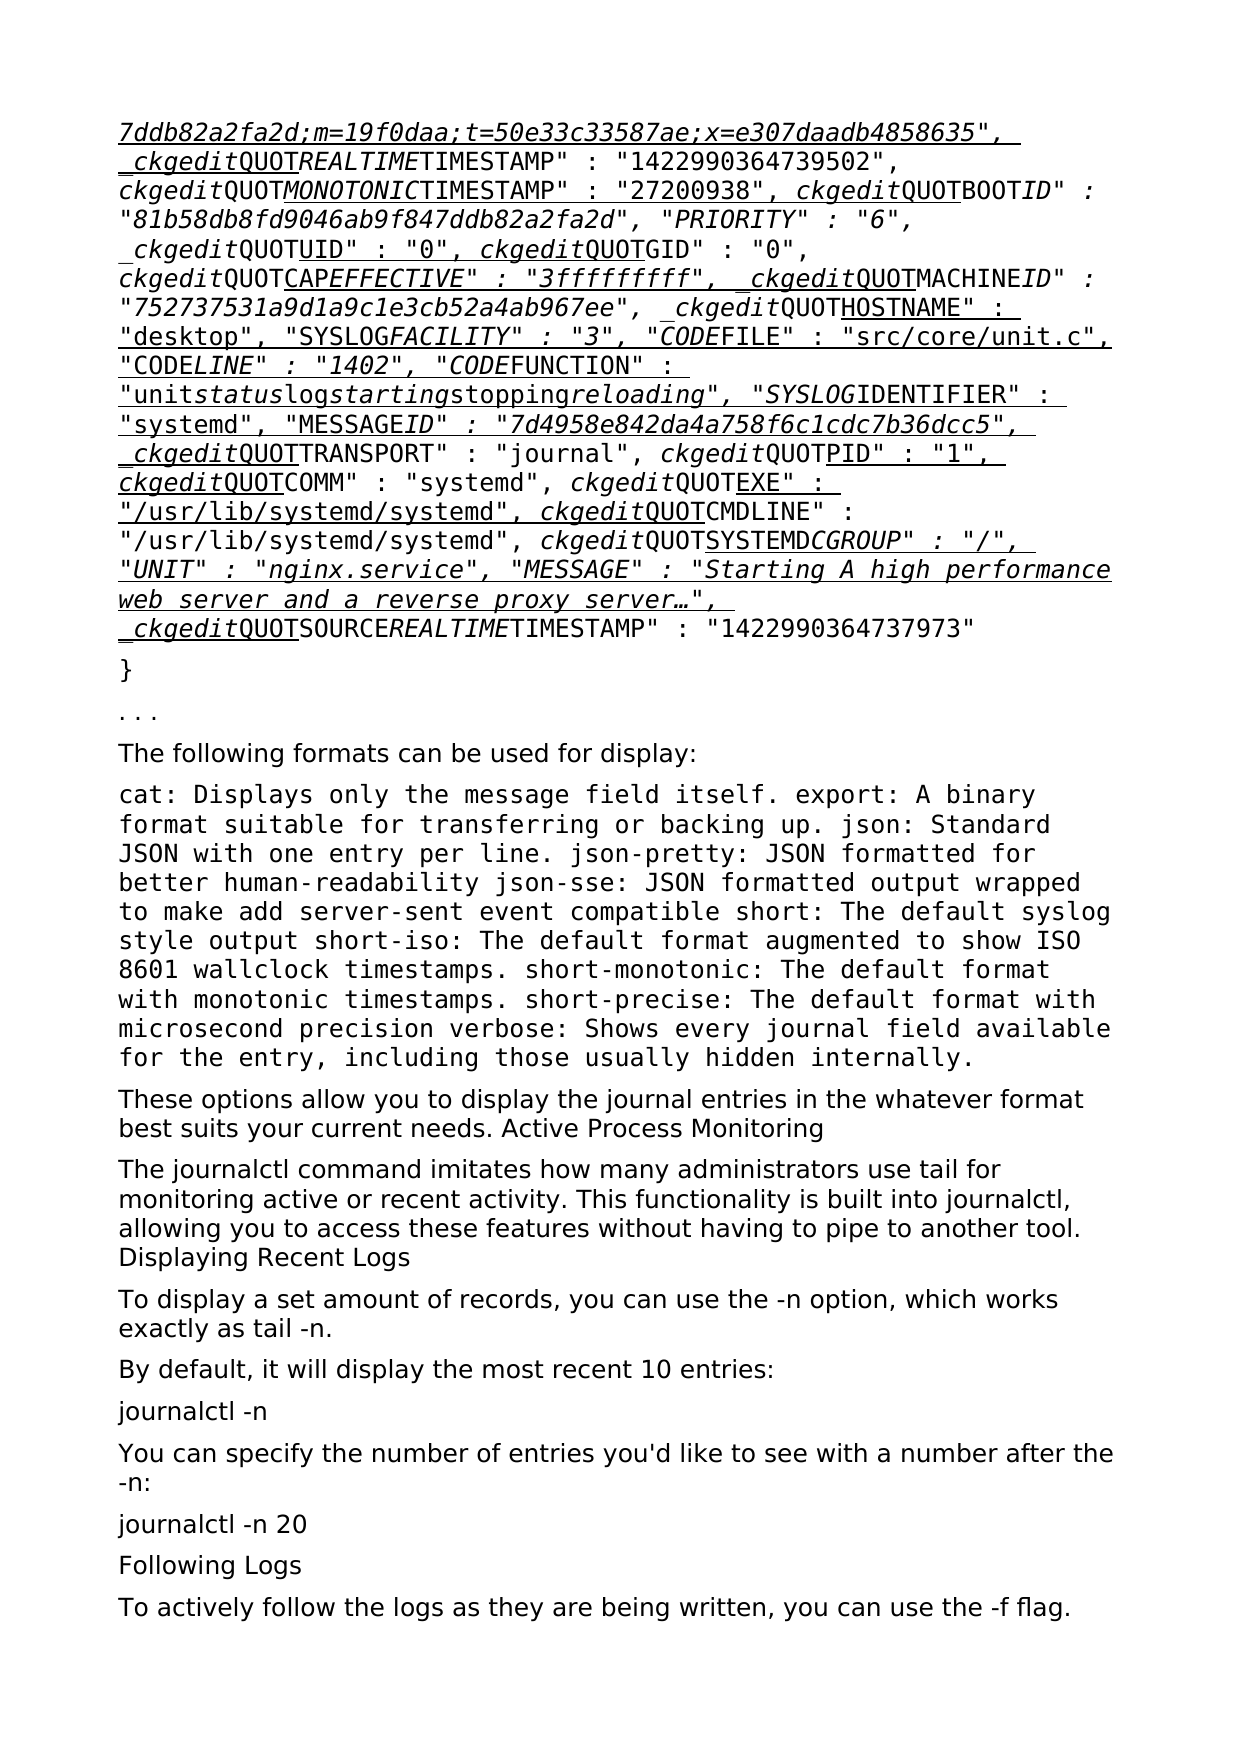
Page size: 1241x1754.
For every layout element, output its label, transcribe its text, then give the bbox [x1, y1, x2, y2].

text The following formats can be used for display: [118, 739, 1122, 768]
text } [118, 656, 1122, 685]
text To actively follow the logs as they are being written, you can use the -f flag. [118, 1593, 1122, 1622]
text journalctl -n 20 [118, 1510, 1122, 1539]
text . . . [118, 697, 1122, 726]
text The journalctl command imitates how many administrators use tail for monitoring active or recent activity. This functionality is built into journalctl, allowing you to access these features without having to pipe to another tool. Displaying Recent Logs [118, 1156, 1122, 1272]
text By default, it will display the most recent 10 entries: [118, 1356, 1122, 1385]
text These options allow you to display the journal entries in the whatever format best suits your current needs. Active Process Monitoring [118, 1085, 1122, 1143]
text cat: Displays only the message field itself. export: A binary format suitable for transferring or backing up. json: Standard JSON with one entry per line. json-pretty: JSON formatted for better human-readability json-sse: JSON formatted output wrapped to make add server-sent event compatible short: The default syslog style output short-iso: The default format augmented to show ISO 8601 wallclock timestamps. short-monotonic: The default format with monotonic timestamps. short-precise: The default format with microsecond precision verbose: Shows every journal field available for the entry, including those usually hidden internally. [118, 781, 1122, 1072]
text Following Logs [118, 1551, 1122, 1581]
text You can specify the number of entries you'd like to see with a number after the -n: [118, 1439, 1122, 1497]
text 7ddb82a2fa2d;m=19f0daa;t=50e33c33587ae;x=e307daadb4858635", _ckgeditQUOTREALTIMETIMESTAMP" : "1422990364739502", ckgeditQUOTMONOTONICTIMESTAMP" : "27200938", ckgeditQUOTBOOTID" : "81b58db8fd9046ab9f847ddb82a2fa2d", "PRIORITY" : "6", _ckgeditQUOTUID" : "0", ckgeditQUOTGID" : "0", ckgeditQUOTCAPEFFECTIVE" : "3fffffffff", _ckgeditQUOTMACHINEID" : "752737531a9d1a9c1e3cb52a4ab967ee", _ckgeditQUOTHOSTNAME" : "desktop", "SYSLOGFACILITY" : "3", "CODEFILE" : "src/core/unit.c", "CODELINE" : "1402", "CODEFUNCTION" : "unitstatuslogstartingstoppingreloading", "SYSLOGIDENTIFIER" : "systemd", "MESSAGEID" : "7d4958e842da4a758f6c1cdc7b36dcc5", _ckgeditQUOTTRANSPORT" : "journal", ckgeditQUOTPID" : "1", ckgeditQUOTCOMM" : "systemd", ckgeditQUOTEXE" : "/usr/lib/systemd/systemd", ckgeditQUOTCMDLINE" : "/usr/lib/systemd/systemd", ckgeditQUOTSYSTEMDCGROUP" : "/", "UNIT" : "nginx.service", "MESSAGE" : "Starting A high performance web server and a reverse proxy server…", _ckgeditQUOTSOURCEREALTIMETIMESTAMP" : "1422990364737973" [118, 118, 1122, 643]
text To display a set amount of records, you can use the -n option, which works exactly as tail -n. [118, 1285, 1122, 1343]
text journalctl -n [118, 1397, 1122, 1426]
